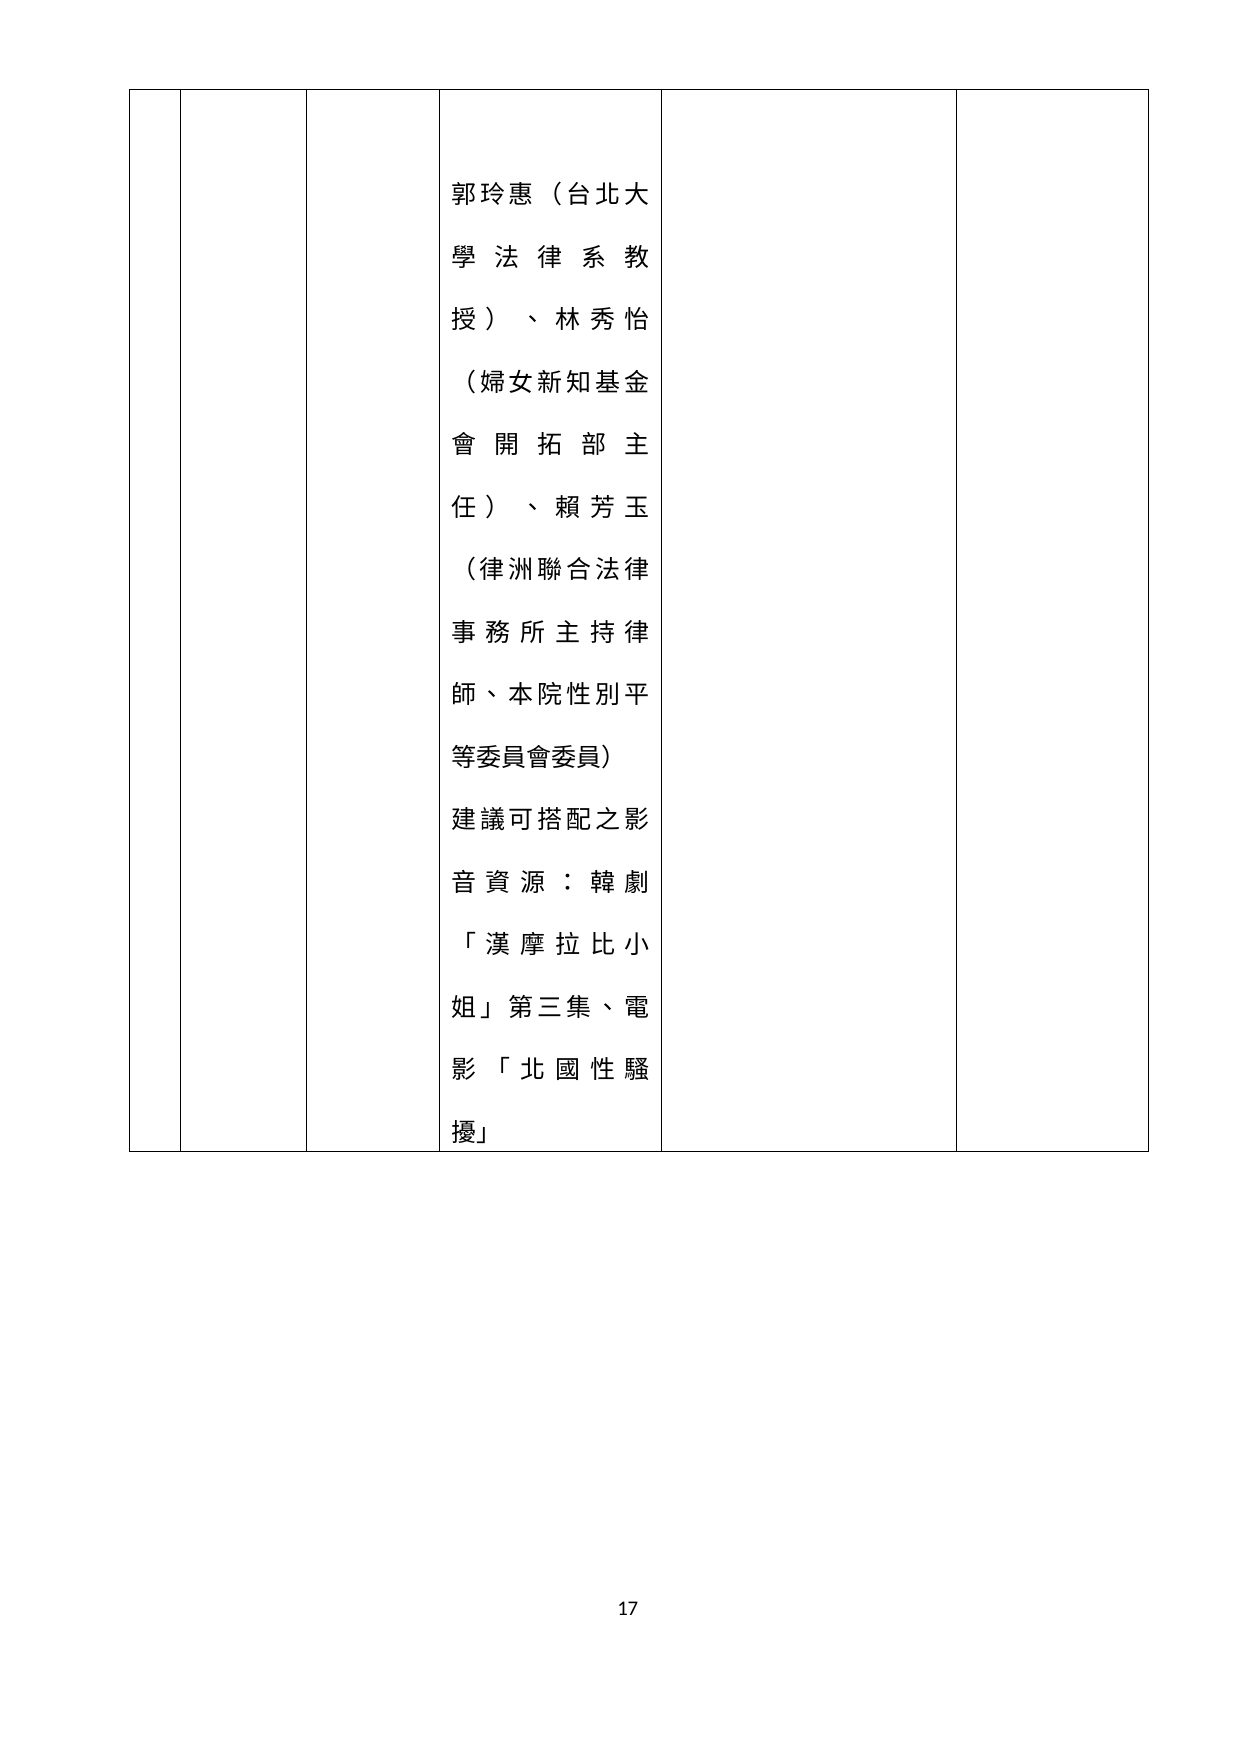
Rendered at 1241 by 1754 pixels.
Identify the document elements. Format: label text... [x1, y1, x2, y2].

table_cell [307, 90, 439, 1151]
table_cell [662, 90, 956, 1151]
table_cell [957, 90, 1148, 1151]
table_cell [130, 90, 180, 1151]
table_cell [181, 90, 306, 1151]
table_cell 郭玲惠（台北大學法律系教授）、林秀怡（婦女新知基金會開拓部主任）、賴芳玉（律洲聯合法律事務所主持律師、本院性別平等委員會委員） 建議可搭配之影音資源：韓劇「漢摩拉比小姐」第三集、電影「北國性騷擾」 [440, 90, 661, 1151]
